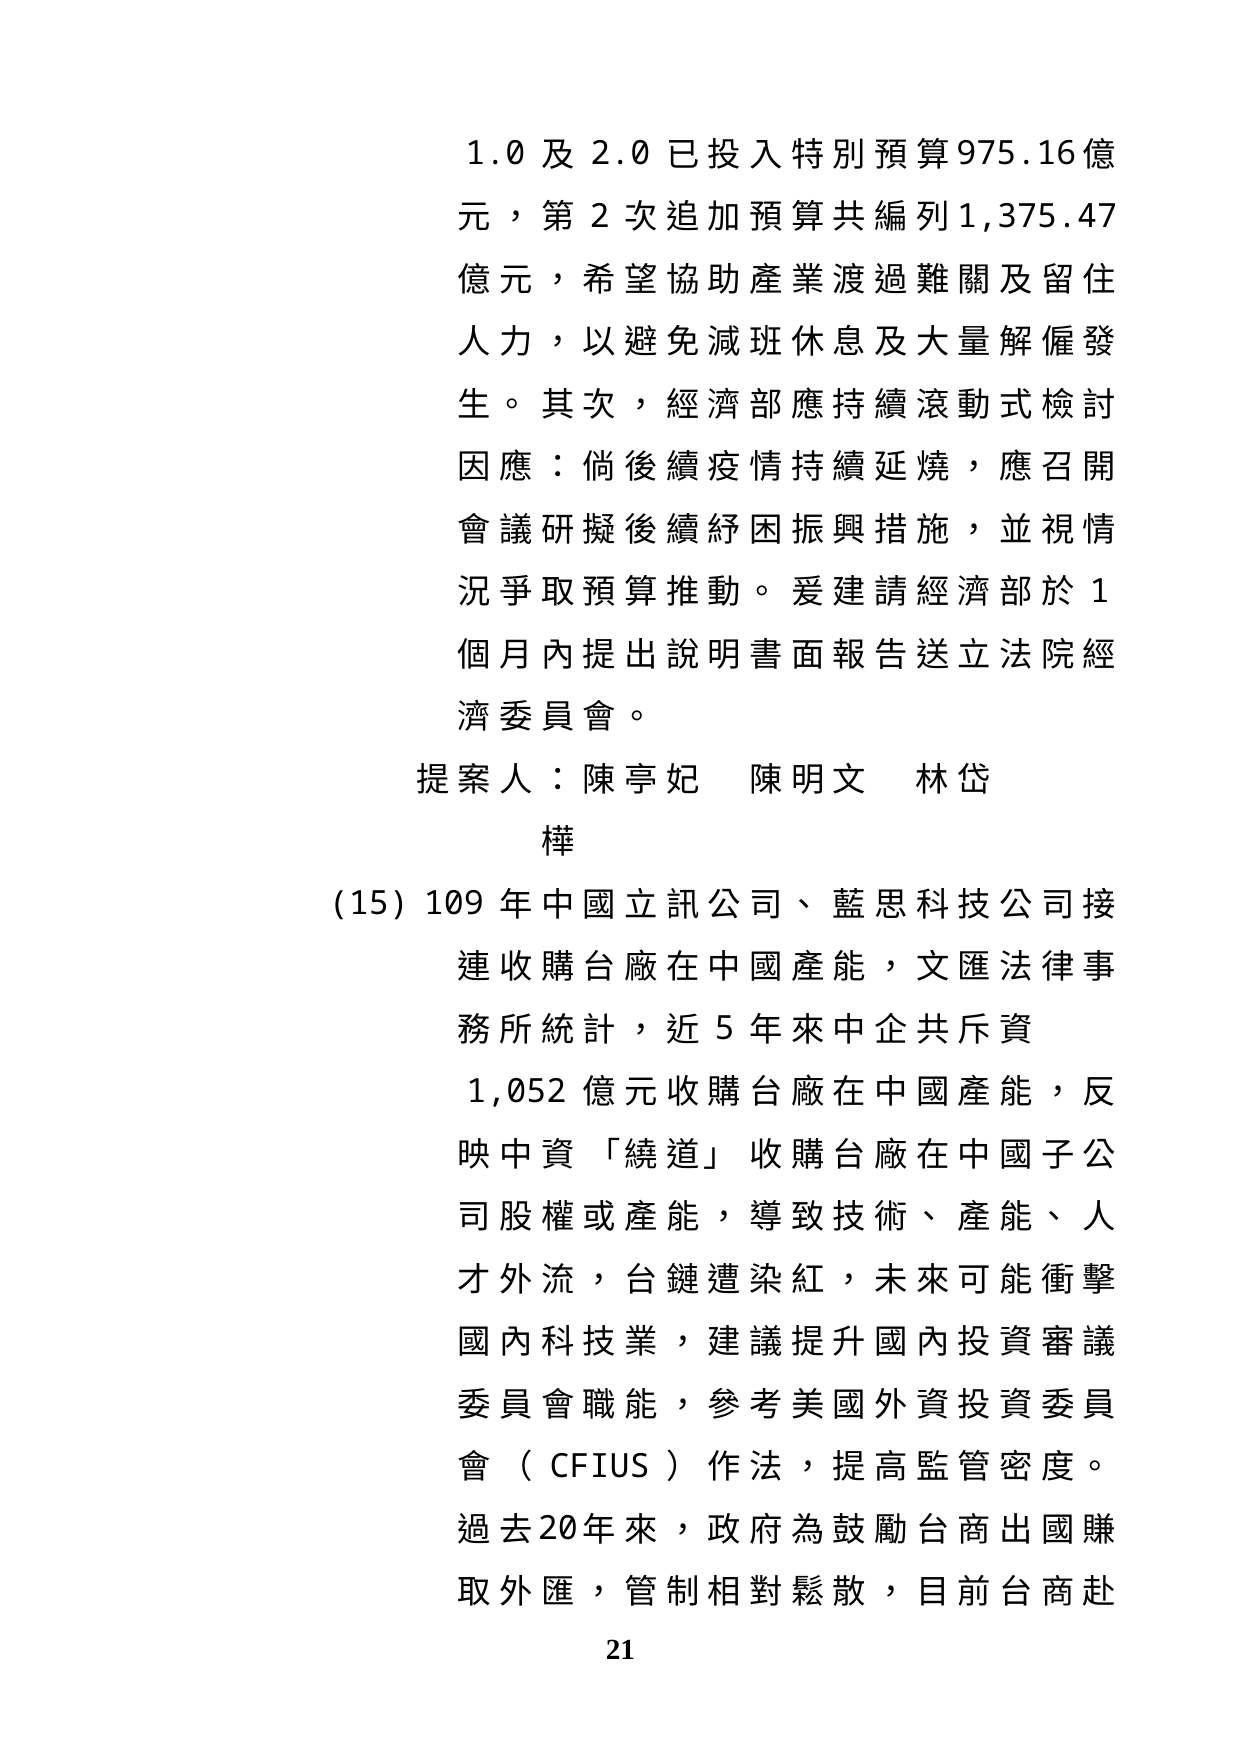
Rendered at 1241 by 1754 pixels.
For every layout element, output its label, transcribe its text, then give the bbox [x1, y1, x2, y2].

list 1.0及2.0已投入特別預算975.16億元，第2次追加預算共編列1,375.47億元，希望協助產業渡過難關及留住人力，以避免減班休息及大量解僱發生。其次，經濟部應持續滾動式檢討因應：倘後續疫情持續延燒，應召開會議研擬後續紓困振興措施，並視情況爭取預算推動。爰建請經濟部於1個月內提出說明書面報告送立法院經濟委員會。 [291, 110, 1120, 735]
text 提案人：陳亭妃 陳明文 林岱樺 [398, 735, 1016, 860]
list 109年中國立訊公司、藍思科技公司接連收購台廠在中國產能，文匯法律事務所統計，近5年來中企共斥資1,052億元收購台廠在中國產能，反映中資「繞道」收購台廠在中國子公司股權或產能，導致技術、產能、人才外流，台鏈遭染紅，未來可能衝擊國內科技業，建議提升國內投資審議委員會職能，參考美國外資投資委員會（CFIUS）作法，提高監管密度。過去20年來，政府為鼓勵台商出國賺取外匯，管制相對鬆散，目前台商赴 [291, 860, 1120, 1610]
